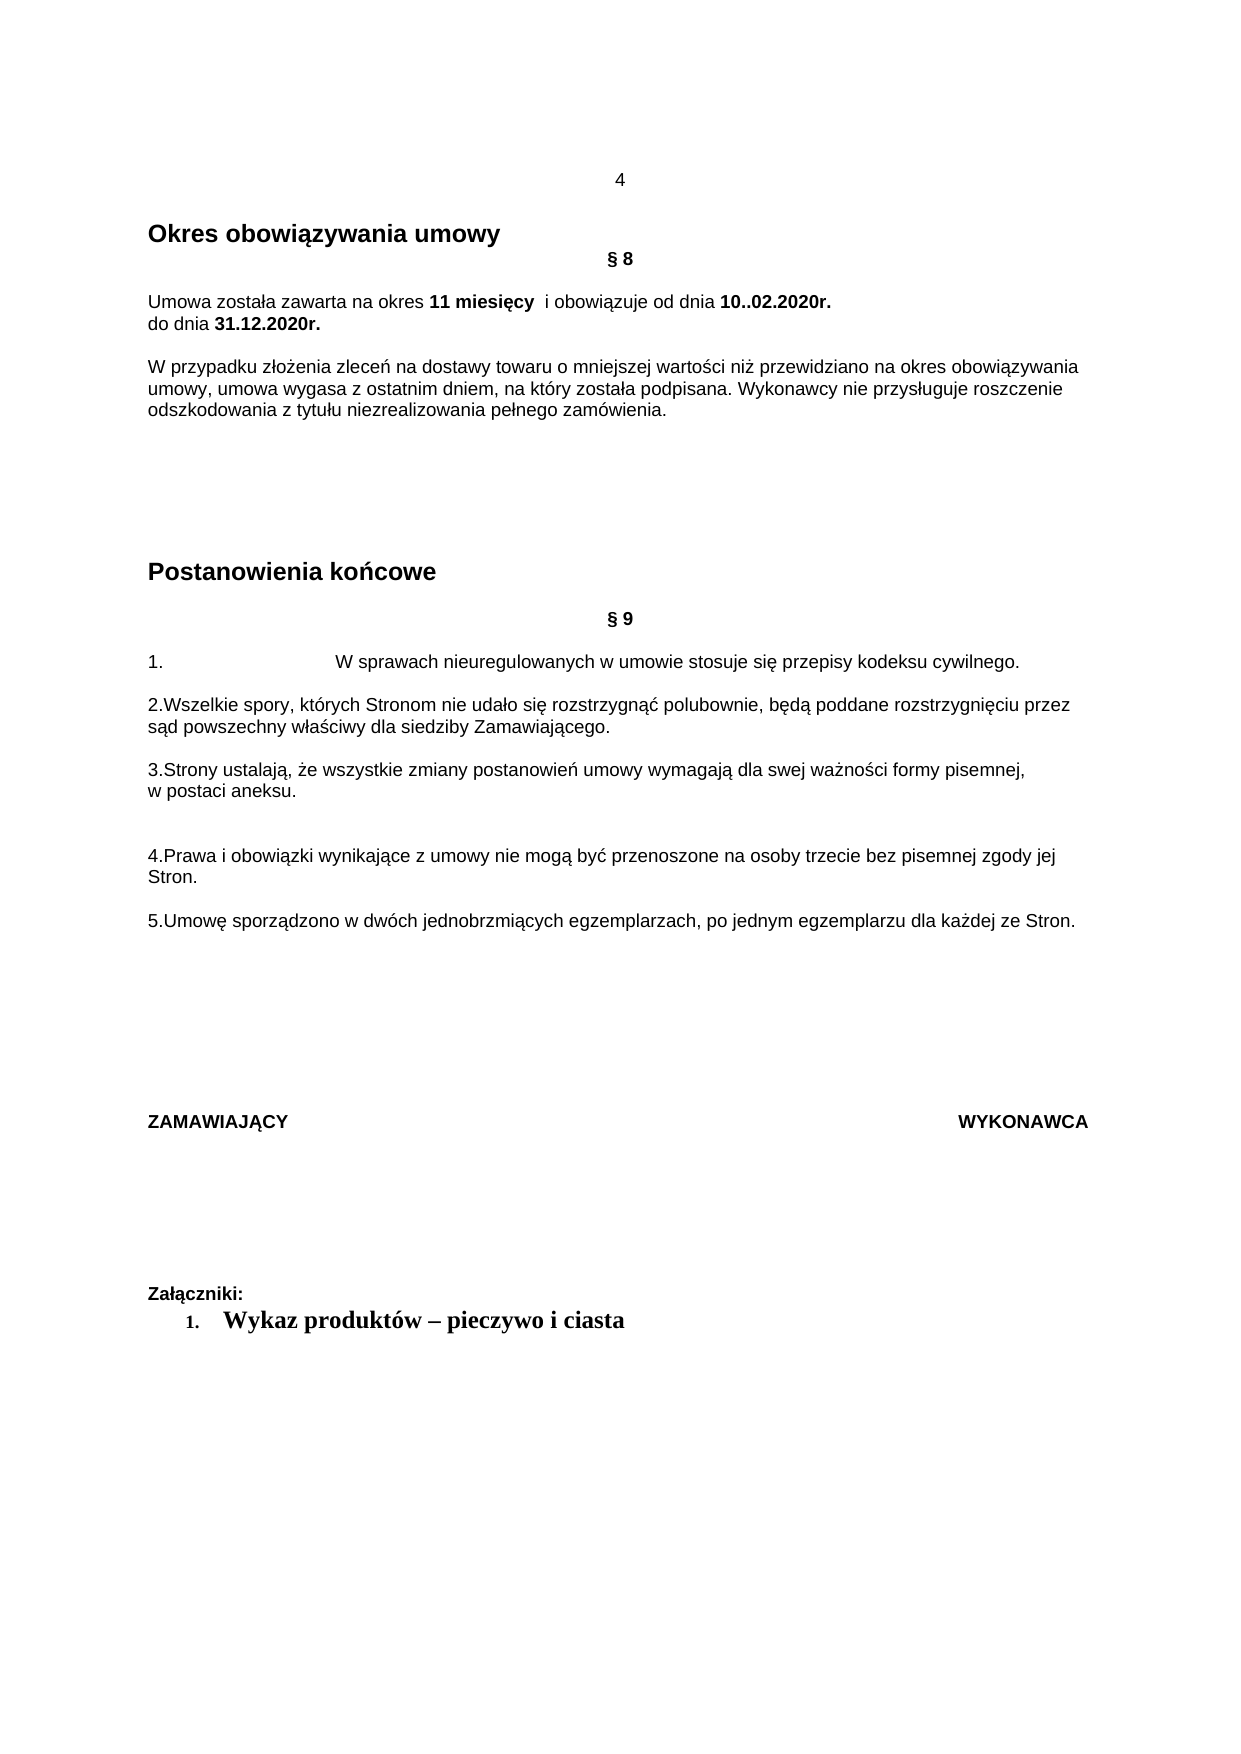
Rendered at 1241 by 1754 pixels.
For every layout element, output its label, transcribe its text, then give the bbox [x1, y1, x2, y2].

text § 9 [148, 608, 1093, 629]
text 5.Umowę sporządzono w dwóch jednobrzmiących egzemplarzach, po jednym egzemplarzu dla każdej ze Stron. [148, 909, 1093, 931]
text 2.Wszelkie spory, których Stronom nie udało się rozstrzygnąć polubownie, będą poddane rozstrzygnięciu przez sąd powszechny właściwy dla siedziby Zamawiającego. [148, 694, 1093, 737]
text Załączniki: [148, 1283, 1093, 1305]
text Postanowienia końcowe [148, 557, 1093, 586]
text 4 [148, 169, 1093, 191]
text W przypadku złożenia zleceń na dostawy towaru o mniejszej wartości niż przewidziano na okres obowiązywania umowy, umowa wygasa z ostatnim dniem, na który została podpisana. Wykonawcy nie przysługuje roszczenie odszkodowania z tytułu niezrealizowania pełnego zamówienia. [148, 356, 1093, 421]
text Okres obowiązywania umowy [148, 219, 1093, 248]
text 4.Prawa i obowiązki wynikające z umowy nie mogą być przenoszone na osoby trzecie bez pisemnej zgody jej Stron. [148, 845, 1093, 888]
text Umowa została zawarta na okres 11 miesięcy i obowiązuje od dnia 10..02.2020r. do dnia 31.12.2020r. [148, 291, 1093, 334]
list Wykaz produktów – pieczywo i ciasta [185, 1305, 1093, 1333]
text ZAMAWIAJĄCY WYKONAWCA [148, 1111, 1093, 1132]
text § 8 [148, 248, 1093, 270]
list W sprawach nieuregulowanych w umowie stosuje się przepisy kodeksu cywilnego. [148, 651, 1093, 672]
text 3.Strony ustalają, że wszystkie zmiany postanowień umowy wymagają dla swej ważności formy pisemnej, w postaci aneksu. [148, 758, 1093, 802]
